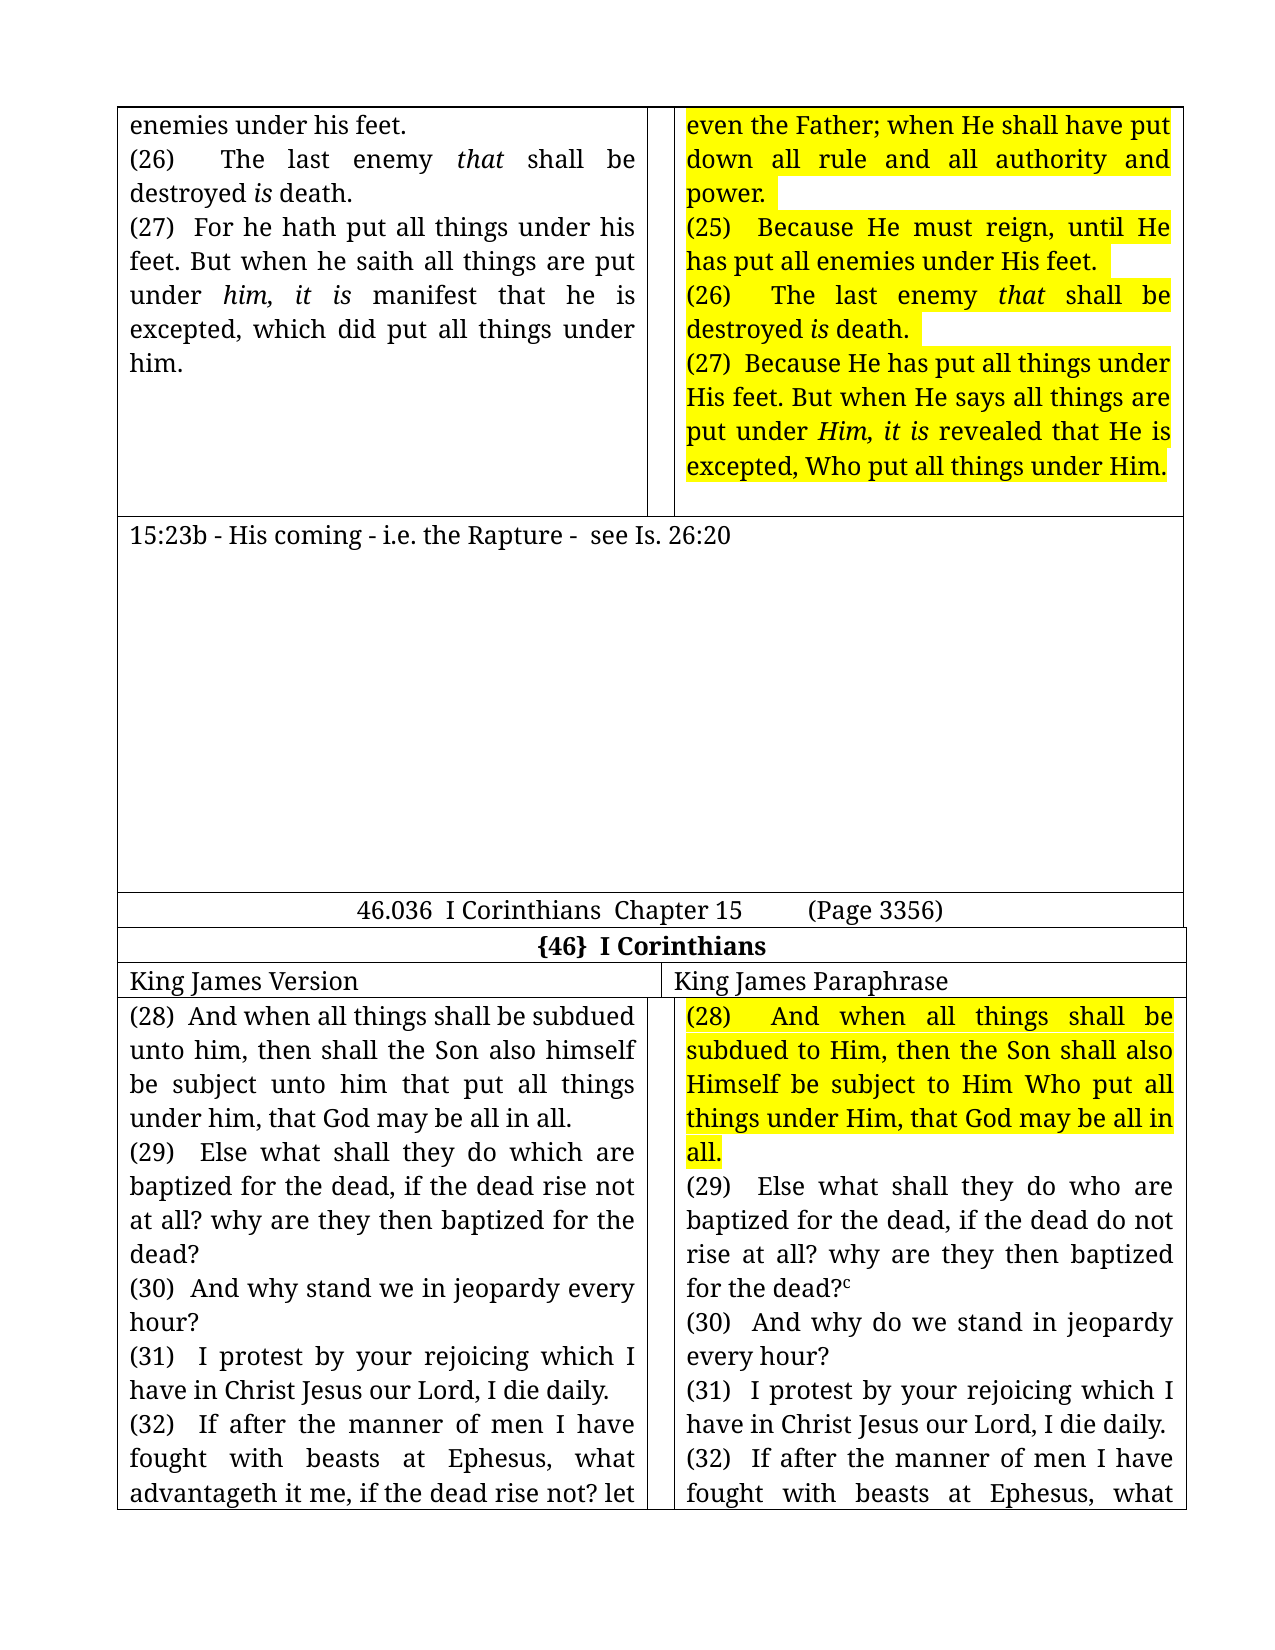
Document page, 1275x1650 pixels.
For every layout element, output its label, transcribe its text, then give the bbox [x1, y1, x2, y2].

table_cell even the Father; when He shall have put down all rule and all authority and power. (25) Because He must reign, until He has put all enemies under His feet. (26) The last enemy that shall be destroyed is death. (27) Because He has put all things under His feet. But when He says all things are put under Him, it is revealed that He is excepted, Who put all things under Him. [675, 108, 1183, 516]
table_cell King James Paraphrase [662, 963, 1186, 997]
table_cell enemies under his feet. (26) The last enemy that shall be destroyed is death. (27) For he hath put all things under his feet. But when he saith all things are put under him, it is manifest that he is excepted, which did put all things under him. [118, 108, 647, 516]
table_cell (28) And when all things shall be subdued to Him, then the Son shall also Himself be subject to Him Who put all things under Him, that God may be all in all. (29) Else what shall they do who are baptized for the dead, if the dead do not rise at all? why are they then baptized for the dead?c (30) And why do we stand in jeopardy every hour? (31) I protest by your rejoicing which I have in Christ Jesus our Lord, I die daily. (32) If after the manner of men I have fought with beasts at Ephesus, what [675, 998, 1186, 1509]
table_cell [648, 998, 674, 1509]
table_cell [648, 108, 674, 516]
table_cell King James Version [118, 963, 661, 997]
table_cell 46.036 I Corinthians Chapter 15 (Page 3356) [118, 893, 1183, 927]
table_cell {46} I Corinthians [118, 928, 1186, 962]
table_cell 15:23b - His coming - i.e. the Rapture - see Is. 26:20 [118, 517, 1183, 892]
table_cell (28) And when all things shall be subdued unto him, then shall the Son also himself be subject unto him that put all things under him, that God may be all in all. (29) Else what shall they do which are baptized for the dead, if the dead rise not at all? why are they then baptized for the dead? (30) And why stand we in jeopardy every hour? (31) I protest by your rejoicing which I have in Christ Jesus our Lord, I die daily. (32) If after the manner of men I have fought with beasts at Ephesus, what advantageth it me, if the dead rise not? let [118, 998, 647, 1509]
